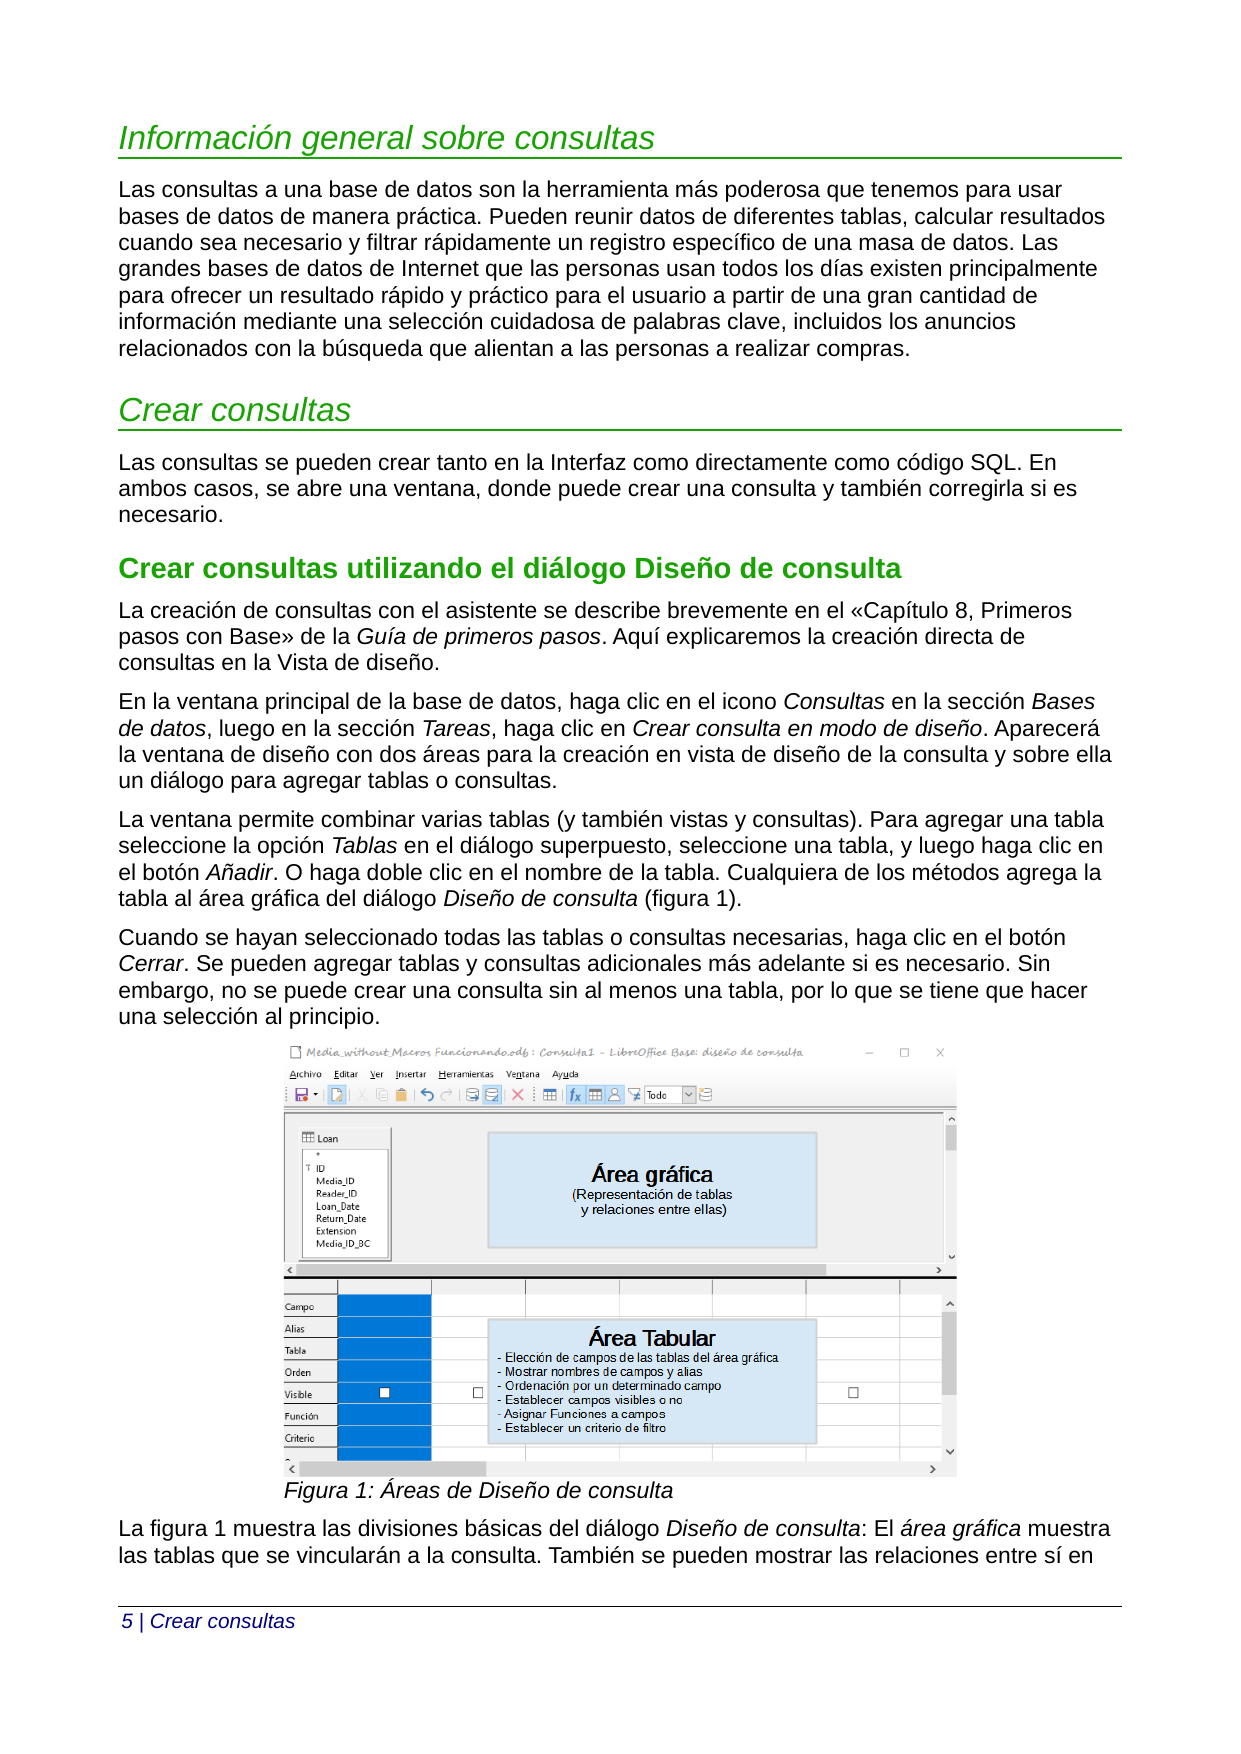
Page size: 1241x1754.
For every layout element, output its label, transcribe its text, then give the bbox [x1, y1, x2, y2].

text En la ventana principal de la base de datos, haga clic en el icono Consultas en la sección Bases de datos, luego en la sección Tareas, haga clic en Crear consulta en modo de diseño. Aparecerá la ventana de diseño con dos áreas para la creación en vista de diseño de la consulta y sobre ella un diálogo para agregar tablas o consultas. [118, 688, 1122, 793]
subtitle Crear consultas utilizando el diálogo Diseño de consulta [118, 551, 1122, 585]
text La creación de consultas con el asistente se describe brevemente en el «Capítulo 8, Primeros pasos con Base» de la Guía de primeros pasos. Aquí explicaremos la creación directa de consultas en la Vista de diseño. [118, 597, 1122, 676]
subtitle Información general sobre consultas [118, 118, 1122, 157]
text Las consultas a una base de datos son la herramienta más poderosa que tenemos para usar bases de datos de manera práctica. Pueden reunir datos de diferentes tablas, calcular resultados cuando sea necesario y filtrar rápidamente un registro específico de una masa de datos. Las grandes bases de datos de Internet que las personas usan todos los días existen principalmente para ofrecer un resultado rápido y práctico para el usuario a partir de una gran cantidad de información mediante una selección cuidadosa de palabras clave, incluidos los anuncios relacionados con la búsqueda que alientan a las personas a realizar compras. [118, 176, 1122, 361]
picture [283, 1041, 957, 1477]
text Las consultas se pueden crear tanto en la Interfaz como directamente como código SQL. En ambos casos, se abre una ventana, donde puede crear una consulta y también corregirla si es necesario. [118, 448, 1122, 528]
text La figura 1 muestra las divisiones básicas del diálogo Diseño de consulta: El área gráfica muestra las tablas que se vincularán a la consulta. También se pueden mostrar las relaciones entre sí en [118, 1515, 1122, 1568]
text Cuando se hayan seleccionado todas las tablas o consultas necesarias, haga clic en el botón Cerrar. Se pueden agregar tablas y consultas adicionales más adelante si es necesario. Sin embargo, no se puede crear una consulta sin al menos una tabla, por lo que se tiene que hacer una selección al principio. [118, 924, 1122, 1029]
text Figura 1: Áreas de Diseño de consulta [283, 1477, 957, 1503]
subtitle Crear consultas [118, 390, 1122, 429]
text La ventana permite combinar varias tablas (y también vistas y consultas). Para agregar una tabla seleccione la opción Tablas en el diálogo superpuesto, seleccione una tabla, y luego haga clic en el botón Añadir. O haga doble clic en el nombre de la tabla. Cualquiera de los métodos agrega la tabla al área gráfica del diálogo Diseño de consulta (figura 1). [118, 806, 1122, 911]
